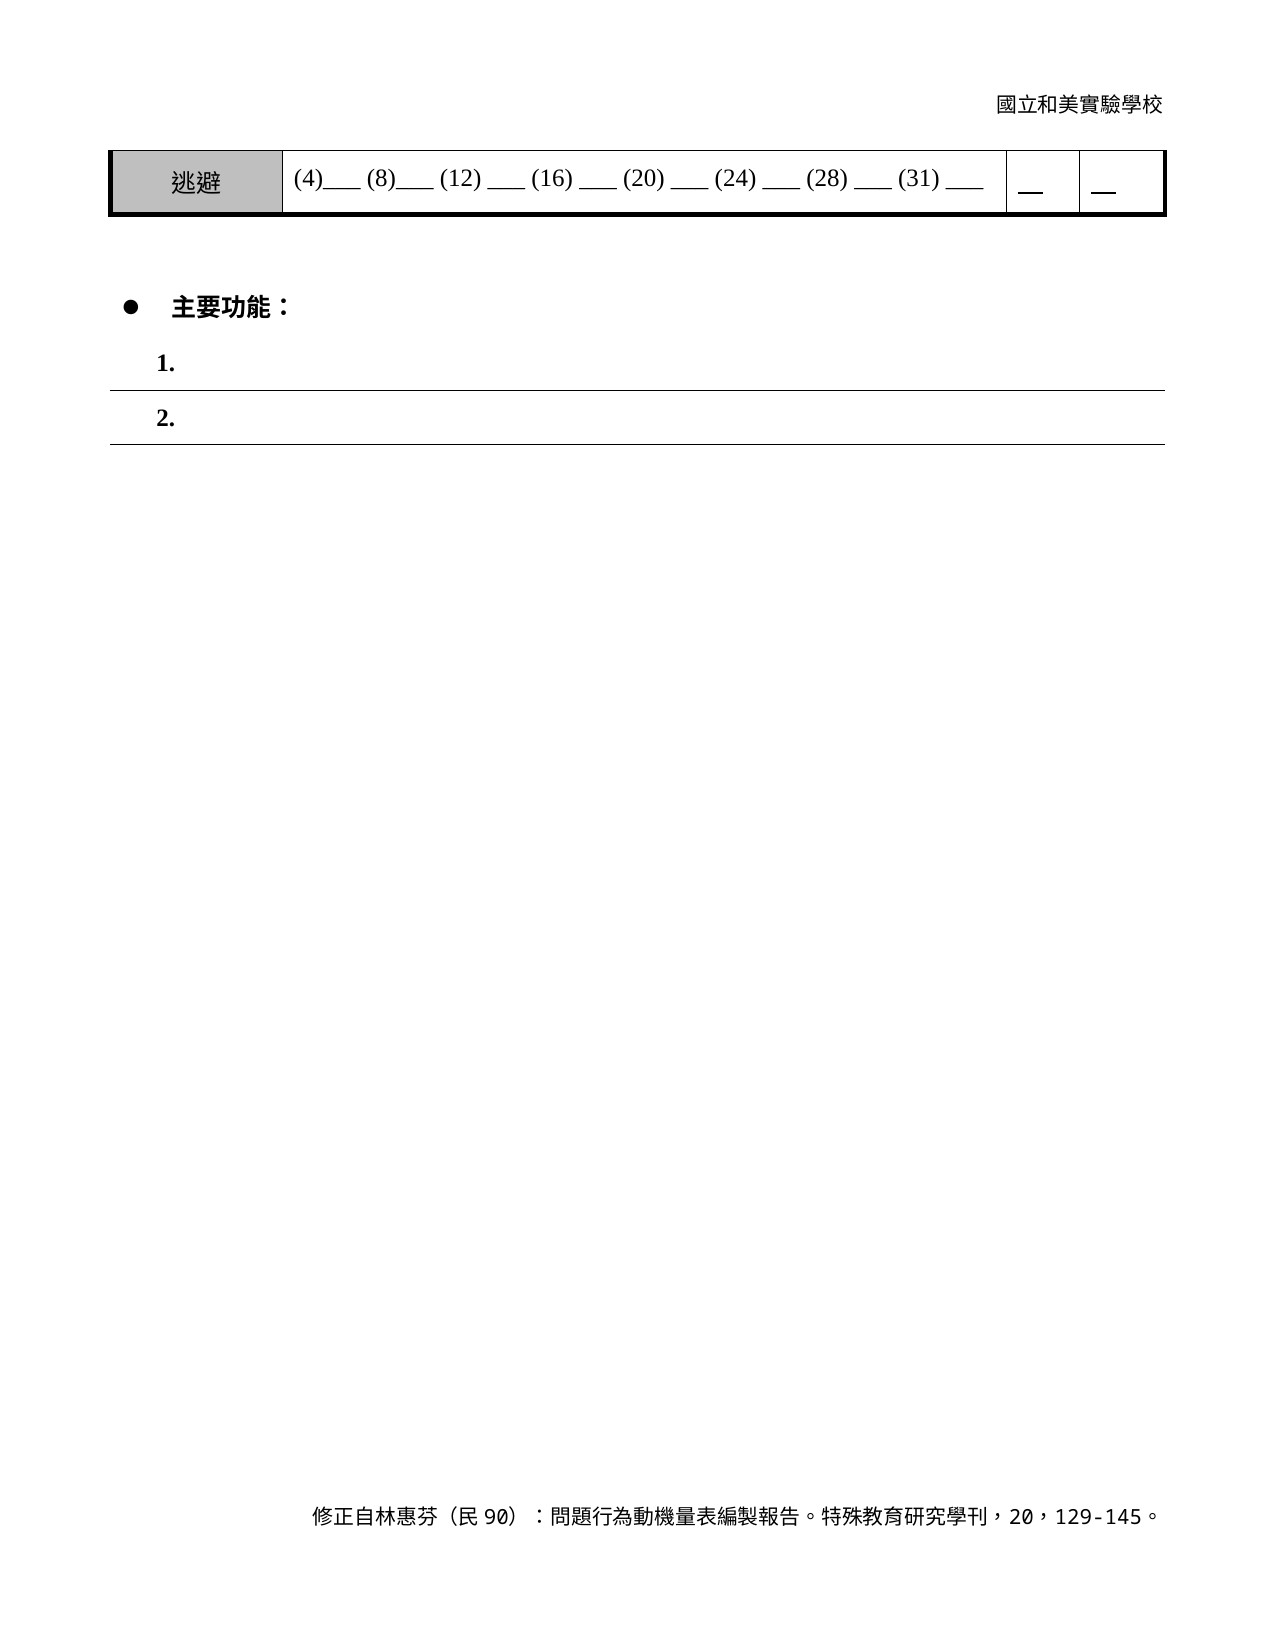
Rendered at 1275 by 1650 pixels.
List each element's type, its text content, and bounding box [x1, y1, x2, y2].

table_cell 逃避 [113, 151, 282, 212]
table_cell [110, 391, 1165, 444]
table_cell [283, 445, 1006, 512]
table_cell [1080, 445, 1165, 512]
table_cell [110, 445, 282, 512]
table_cell [1007, 151, 1079, 212]
table_cell [110, 336, 1165, 389]
table_cell (4)___ (8)___ (12) ___ (16) ___ (20) ___ (24) ___ (28) ___ (31) ___ [283, 151, 1006, 212]
table_cell [110, 217, 1165, 274]
table_cell [1006, 445, 1080, 512]
table_cell 主要功能： [110, 275, 1165, 336]
table_cell [1080, 151, 1163, 212]
